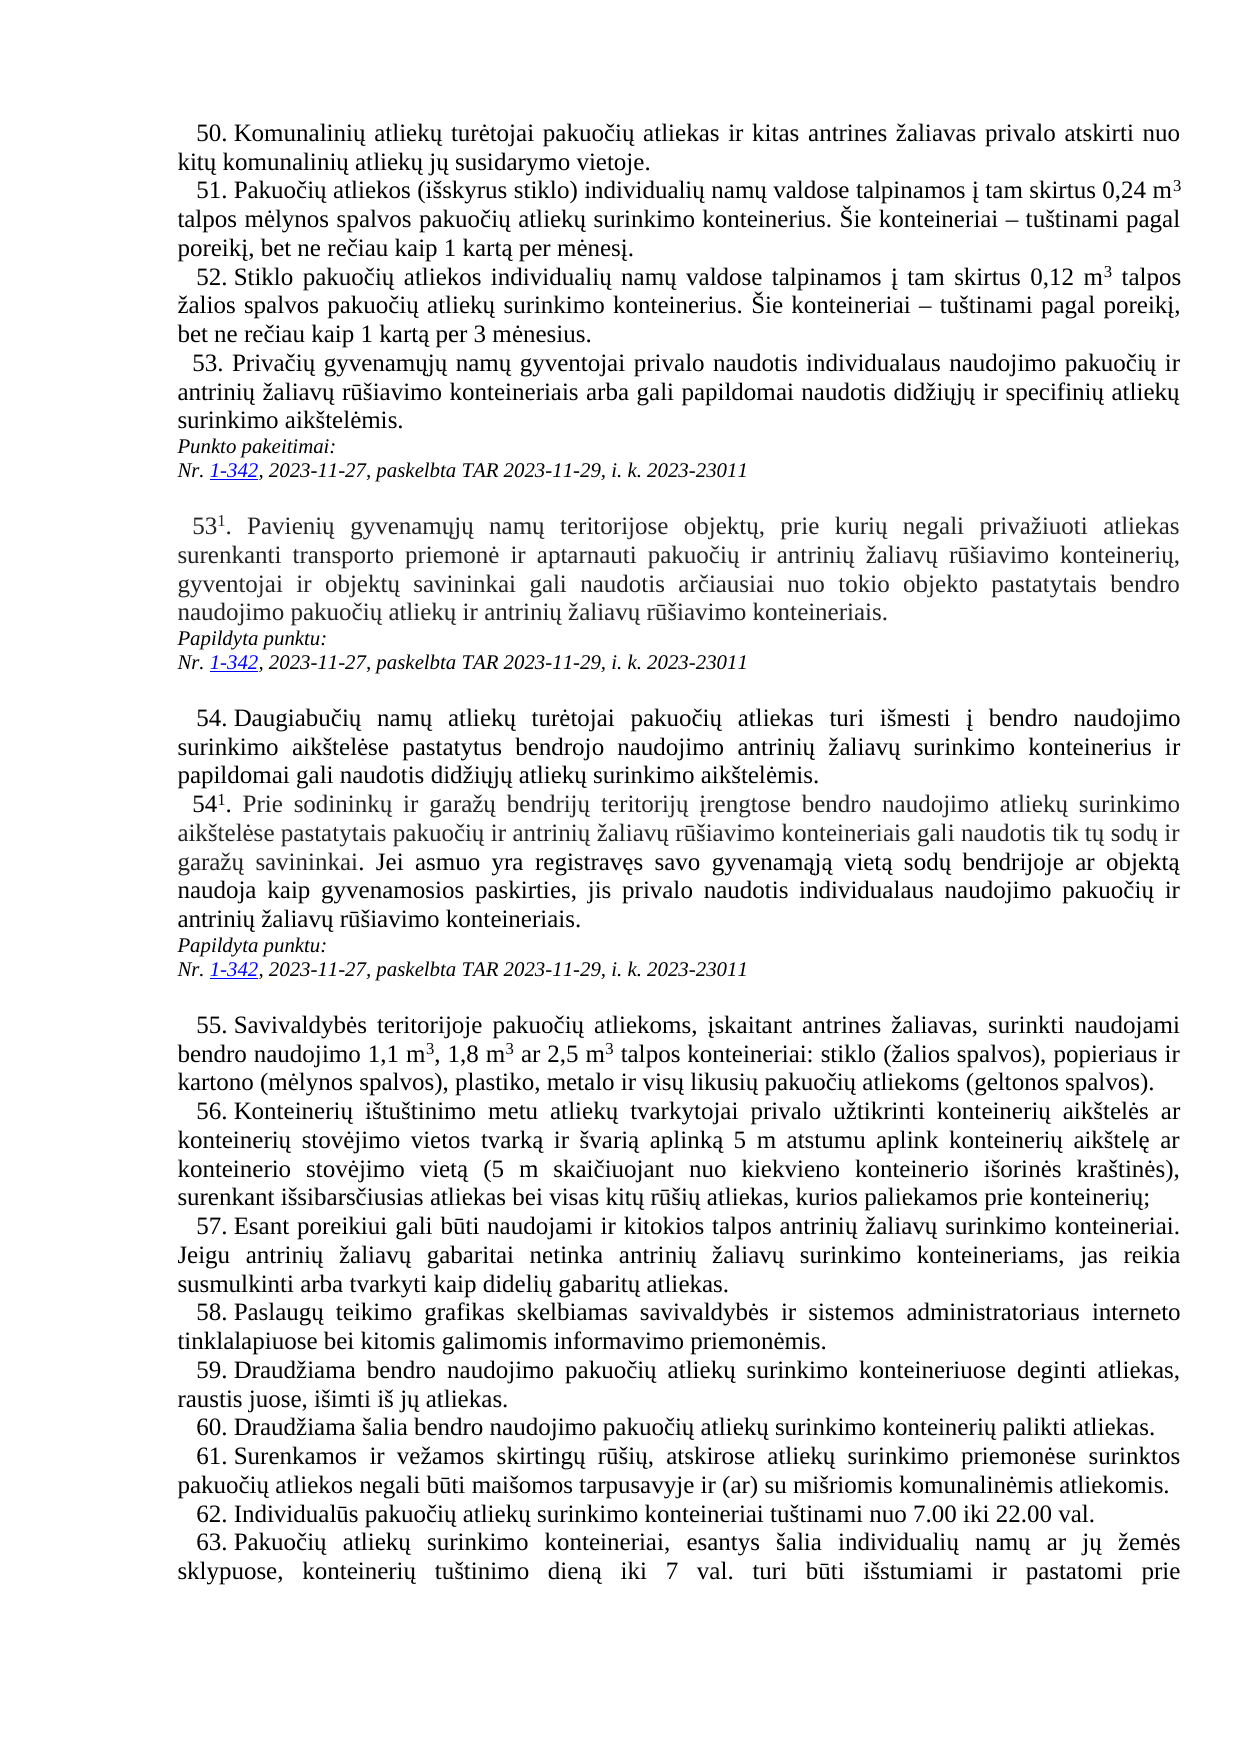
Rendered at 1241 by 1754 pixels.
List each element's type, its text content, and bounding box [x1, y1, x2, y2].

text Punkto pakeitimai: [177, 434, 1181, 458]
text 63. Pakuočių atliekų surinkimo konteineriai, esantys šalia individualių namų ar jų žemės sklypuose, konteinerių tuštinimo dieną iki 7 val. turi būti išstumiami ir pastatomi prie [177, 1527, 1181, 1585]
text 55. Savivaldybės teritorijoje pakuočių atliekoms, įskaitant antrines žaliavas, surinkti naudojami bendro naudojimo 1,1 m3, 1,8 m3 ar 2,5 m3 talpos konteineriai: stiklo (žalios spalvos), popieriaus ir kartono (mėlynos spalvos), plastiko, metalo ir visų likusių pakuočių atliekoms (geltonos spalvos). [177, 1010, 1181, 1096]
text Papildyta punktu: [177, 626, 1181, 650]
text 541. Prie sodininkų ir garažų bendrijų teritorijų įrengtose bendro naudojimo atliekų surinkimo aikštelėse pastatytais pakuočių ir antrinių žaliavų rūšiavimo konteineriais gali naudotis tik tų sodų ir garažų savininkai. Jei asmuo yra registravęs savo gyvenamąją vietą sodų bendrijoje ar objektą naudoja kaip gyvenamosios paskirties, jis privalo naudotis individualaus naudojimo pakuočių ir antrinių žaliavų rūšiavimo konteineriais. [177, 789, 1181, 933]
text 59. Draudžiama bendro naudojimo pakuočių atliekų surinkimo konteineriuose deginti atliekas, raustis juose, išimti iš jų atliekas. [177, 1355, 1181, 1412]
text 50. Komunalinių atliekų turėtojai pakuočių atliekas ir kitas antrines žaliavas privalo atskirti nuo kitų komunalinių atliekų jų susidarymo vietoje. [177, 118, 1181, 176]
text 58. Paslaugų teikimo grafikas skelbiamas savivaldybės ir sistemos administratoriaus interneto tinklalapiuose bei kitomis galimomis informavimo priemonėmis. [177, 1297, 1181, 1355]
text 51. Pakuočių atliekos (išskyrus stiklo) individualių namų valdose talpinamos į tam skirtus 0,24 m3 talpos mėlynos spalvos pakuočių atliekų surinkimo konteinerius. Šie konteineriai – tuštinami pagal poreikį, bet ne rečiau kaip 1 kartą per mėnesį. [177, 176, 1181, 262]
text 53. Privačių gyvenamųjų namų gyventojai privalo naudotis individualaus naudojimo pakuočių ir antrinių žaliavų rūšiavimo konteineriais arba gali papildomai naudotis didžiųjų ir specifinių atliekų surinkimo aikštelėmis. [177, 348, 1181, 434]
text 531. Pavienių gyvenamųjų namų teritorijose objektų, prie kurių negali privažiuoti atliekas surenkanti transporto priemonė ir aptarnauti pakuočių ir antrinių žaliavų rūšiavimo konteinerių, gyventojai ir objektų savininkai gali naudotis arčiausiai nuo tokio objekto pastatytais bendro naudojimo pakuočių atliekų ir antrinių žaliavų rūšiavimo konteineriais. [177, 511, 1181, 626]
text 61. Surenkamos ir vežamos skirtingų rūšių, atskirose atliekų surinkimo priemonėse surinktos pakuočių atliekos negali būti maišomos tarpusavyje ir (ar) su mišriomis komunalinėmis atliekomis. [177, 1441, 1181, 1499]
text 60. Draudžiama šalia bendro naudojimo pakuočių atliekų surinkimo konteinerių palikti atliekas. [177, 1412, 1181, 1441]
text 56. Konteinerių ištuštinimo metu atliekų tvarkytojai privalo užtikrinti konteinerių aikštelės ar konteinerių stovėjimo vietos tvarką ir švarią aplinką 5 m atstumu aplink konteinerių aikštelę ar konteinerio stovėjimo vietą (5 m skaičiuojant nuo kiekvieno konteinerio išorinės kraštinės), surenkant išsibarsčiusias atliekas bei visas kitų rūšių atliekas, kurios paliekamos prie konteinerių; [177, 1096, 1181, 1211]
text 62. Individualūs pakuočių atliekų surinkimo konteineriai tuštinami nuo 7.00 iki 22.00 val. [177, 1499, 1181, 1527]
text Nr. 1-342, 2023-11-27, paskelbta TAR 2023-11-29, i. k. 2023-23011 [177, 458, 1181, 482]
text 52. Stiklo pakuočių atliekos individualių namų valdose talpinamos į tam skirtus 0,12 m3 talpos žalios spalvos pakuočių atliekų surinkimo konteinerius. Šie konteineriai – tuštinami pagal poreikį, bet ne rečiau kaip 1 kartą per 3 mėnesius. [177, 262, 1181, 348]
text Nr. 1-342, 2023-11-27, paskelbta TAR 2023-11-29, i. k. 2023-23011 [177, 650, 1181, 674]
text 57. Esant poreikiui gali būti naudojami ir kitokios talpos antrinių žaliavų surinkimo konteineriai. Jeigu antrinių žaliavų gabaritai netinka antrinių žaliavų surinkimo konteineriams, jas reikia susmulkinti arba tvarkyti kaip didelių gabaritų atliekas. [177, 1211, 1181, 1297]
text Papildyta punktu: [177, 933, 1181, 957]
text Nr. 1-342, 2023-11-27, paskelbta TAR 2023-11-29, i. k. 2023-23011 [177, 957, 1181, 981]
text 54. Daugiabučių namų atliekų turėtojai pakuočių atliekas turi išmesti į bendro naudojimo surinkimo aikštelėse pastatytus bendrojo naudojimo antrinių žaliavų surinkimo konteinerius ir papildomai gali naudotis didžiųjų atliekų surinkimo aikštelėmis. [177, 703, 1181, 789]
